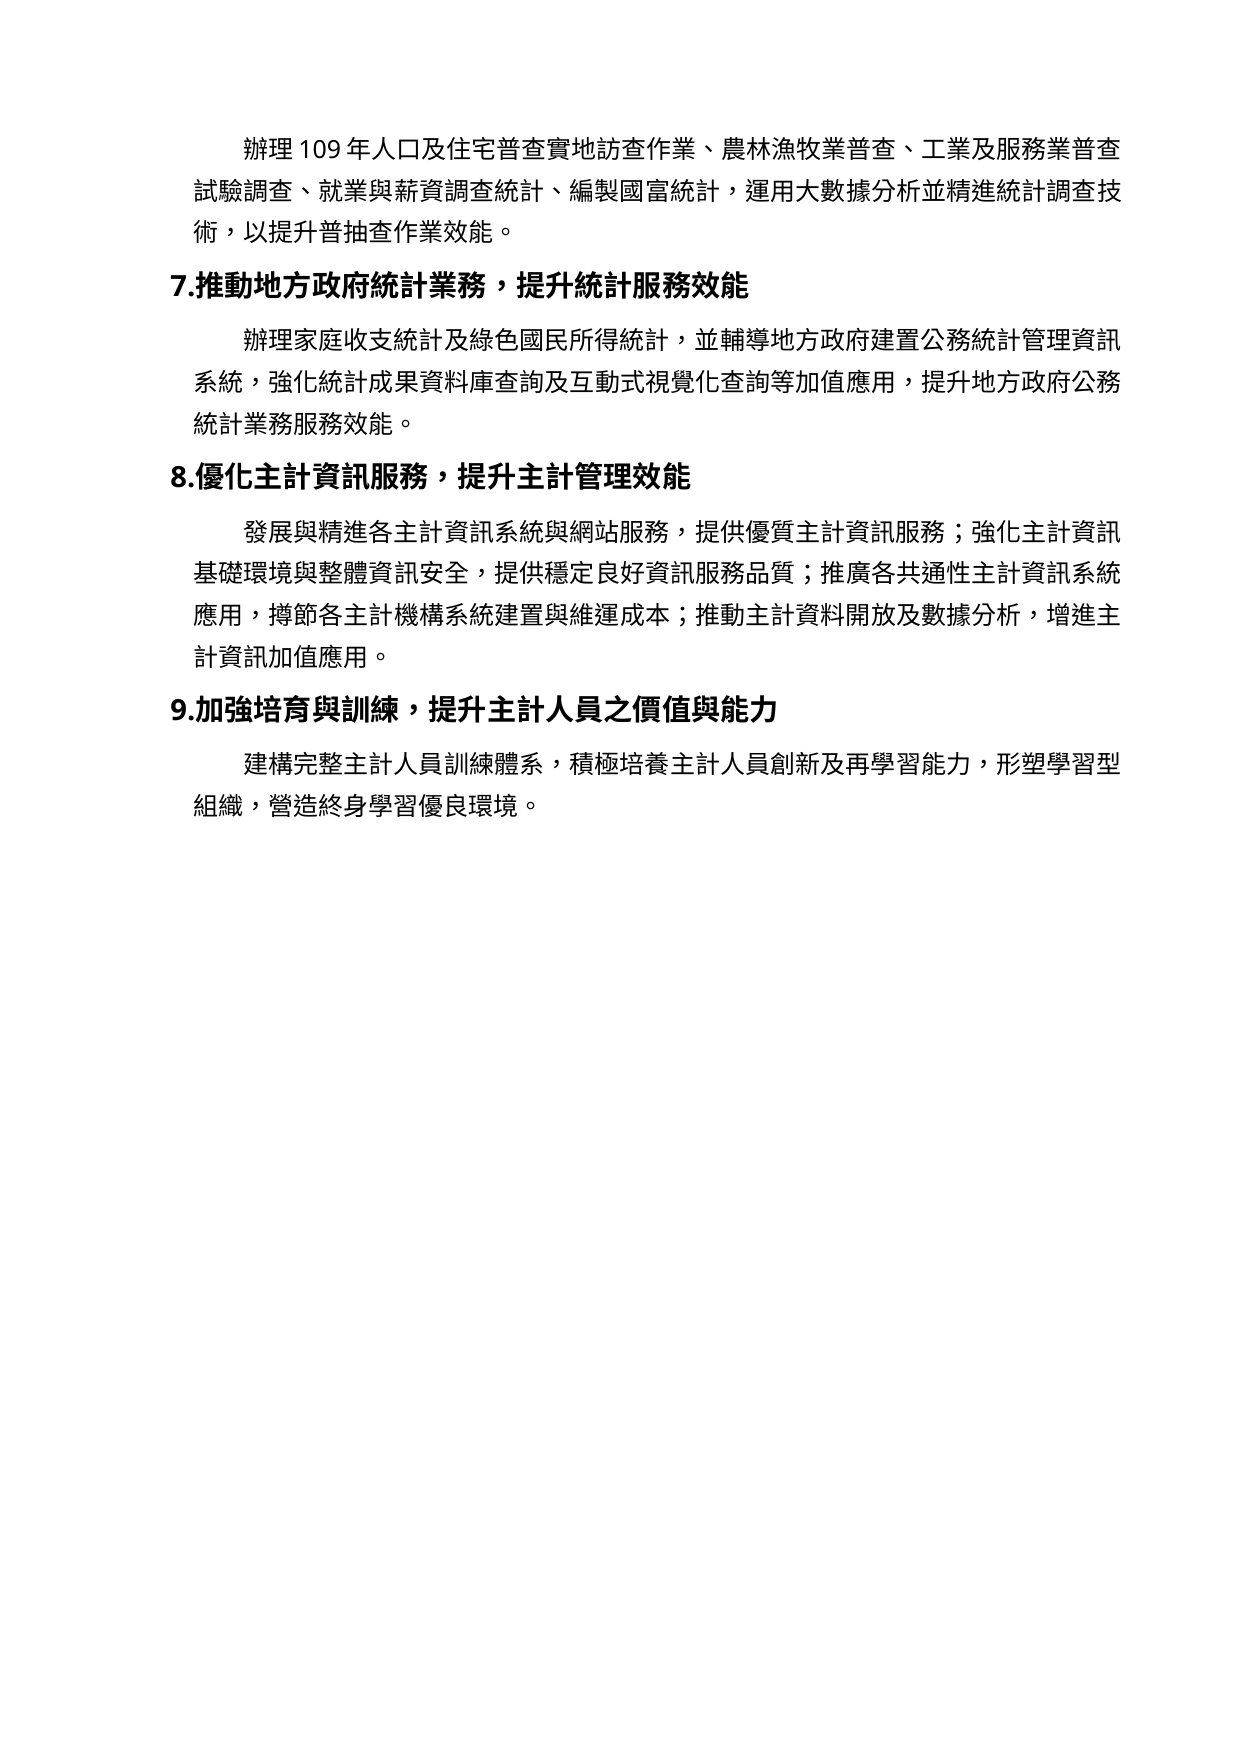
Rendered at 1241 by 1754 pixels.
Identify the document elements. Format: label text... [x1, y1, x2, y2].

text 建構完整主計人員訓練體系，積極培養主計人員創新及再學習能力，形塑學習型組織，營造終身學習優良環境。 [193, 741, 1122, 824]
text 發展與精進各主計資訊系統與網站服務，提供優質主計資訊服務；強化主計資訊基礎環境與整體資訊安全，提供穩定良好資訊服務品質；推廣各共通性主計資訊系統應用，撙節各主計機構系統建置與維運成本；推動主計資料開放及數據分析，增進主計資訊加值應用。 [193, 508, 1122, 674]
text 7.推動地方政府統計業務，提升統計服務效能 [118, 261, 1122, 305]
text 8.優化主計資訊服務，提升主計管理效能 [118, 453, 1122, 496]
text 辦理家庭收支統計及綠色國民所得統計，並輔導地方政府建置公務統計管理資訊系統，強化統計成果資料庫查詢及互動式視覺化查詢等加值應用，提升地方政府公務統計業務服務效能。 [193, 316, 1122, 441]
text 辦理109年人口及住宅普查實地訪查作業、農林漁牧業普查、工業及服務業普查試驗調查、就業與薪資調查統計、編製國富統計，運用大數據分析並精進統計調查技術，以提升普抽查作業效能。 [193, 125, 1122, 250]
text 9.加強培育與訓練，提升主計人員之價值與能力 [118, 686, 1122, 729]
